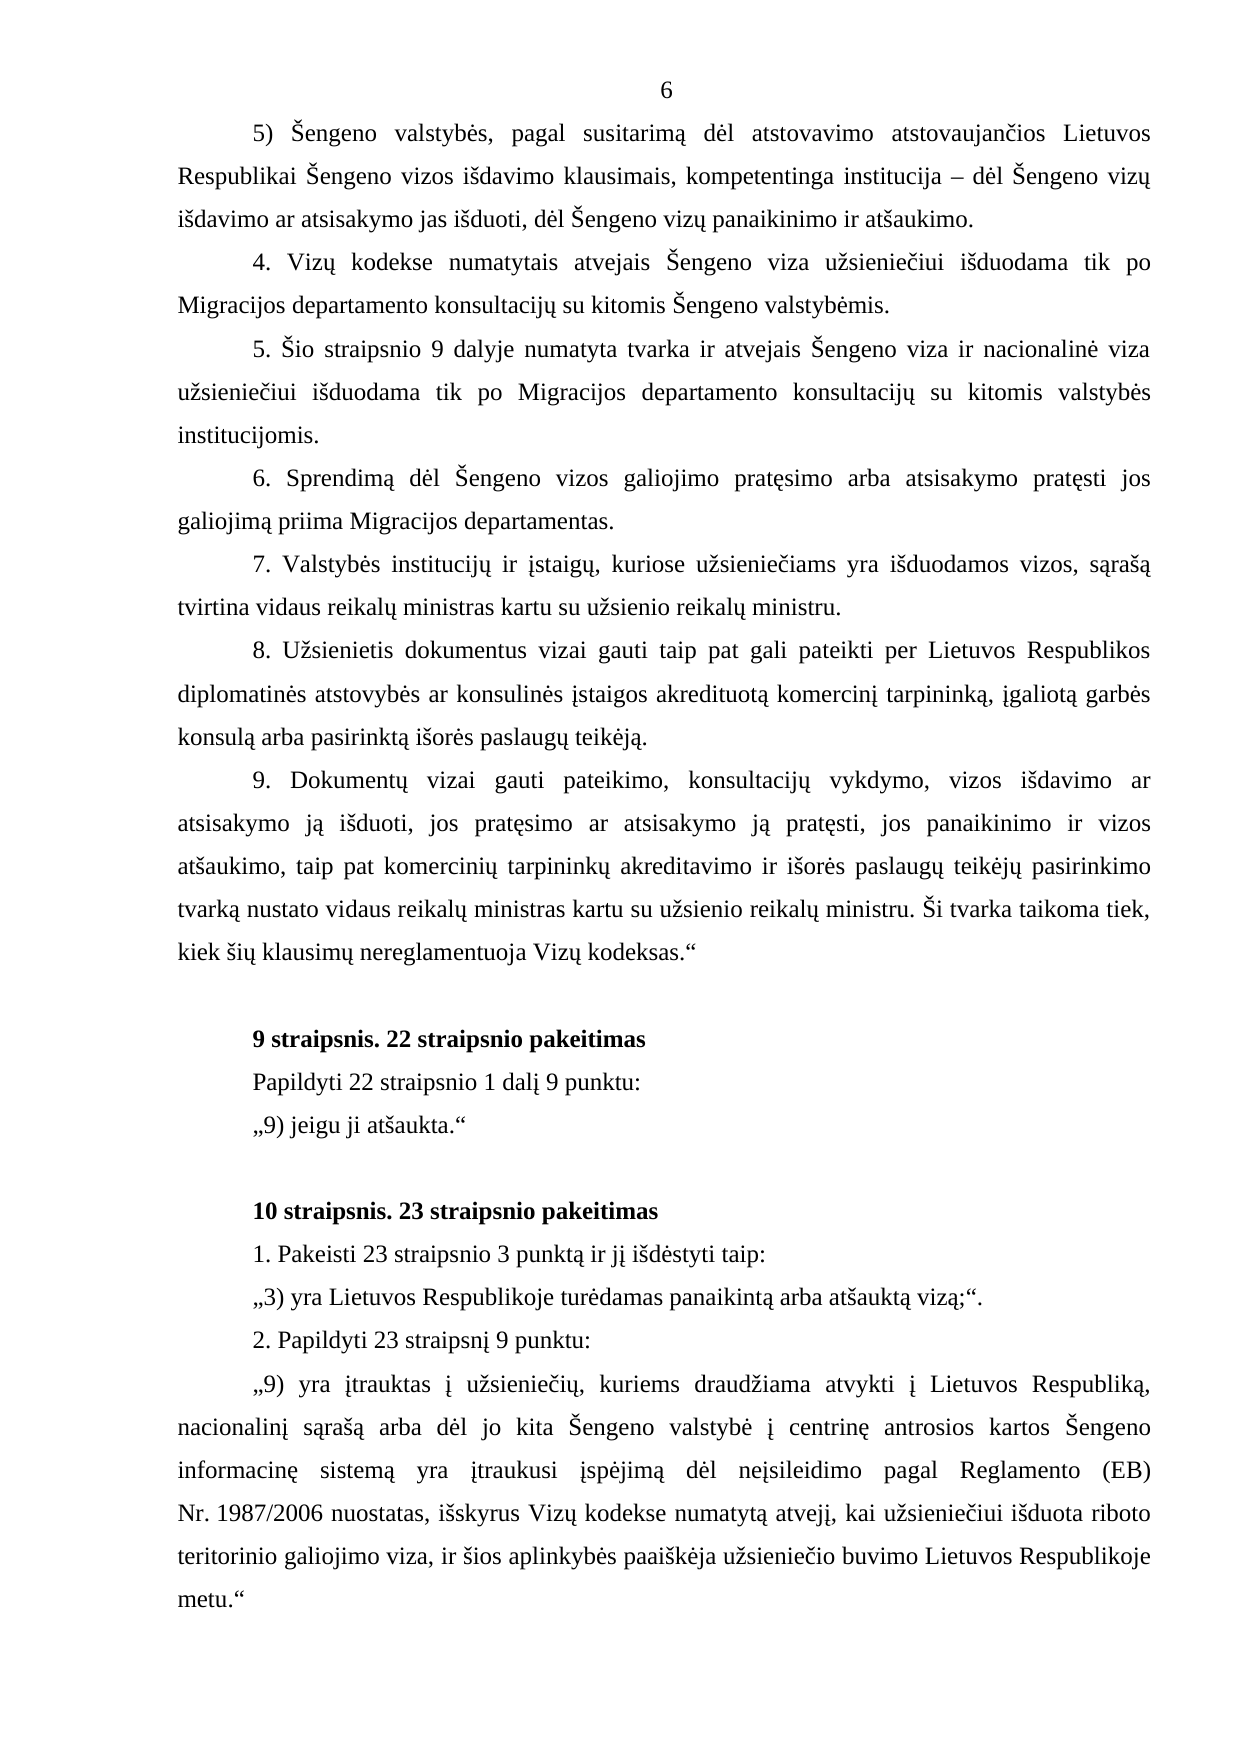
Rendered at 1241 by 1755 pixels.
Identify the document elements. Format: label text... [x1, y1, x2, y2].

text 5) Šengeno valstybės, pagal susitarimą dėl atstovavimo atstovaujančios Lietuvos Respublikai Šengeno vizos išdavimo klausimais, kompetentinga institucija – dėl Šengeno vizų išdavimo ar atsisakymo jas išduoti, dėl Šengeno vizų panaikinimo ir atšaukimo. [177, 118, 1152, 233]
text 9 straipsnis. 22 straipsnio pakeitimas [177, 1024, 1152, 1052]
text 4. Vizų kodekse numatytais atvejais Šengeno viza užsieniečiui išduodama tik po Migracijos departamento konsultacijų su kitomis Šengeno valstybėmis. [177, 247, 1152, 319]
text 10 straipsnis. 23 straipsnio pakeitimas [177, 1196, 1152, 1225]
text 2. Papildyti 23 straipsnį 9 punktu: [177, 1326, 1152, 1354]
text 5. Šio straipsnio 9 dalyje numatyta tvarka ir atvejais Šengeno viza ir nacionalinė viza užsieniečiui išduodama tik po Migracijos departamento konsultacijų su kitomis valstybės institucijomis. [177, 334, 1152, 449]
text 8. Užsienietis dokumentus vizai gauti taip pat gali pateikti per Lietuvos Respublikos diplomatinės atstovybės ar konsulinės įstaigos akredituotą komercinį tarpininką, įgaliotą garbės konsulą arba pasirinktą išorės paslaugų teikėją. [177, 636, 1152, 751]
text Papildyti 22 straipsnio 1 dalį 9 punktu: [177, 1067, 1152, 1096]
text 1. Pakeisti 23 straipsnio 3 punktą ir jį išdėstyti taip: [177, 1239, 1152, 1268]
text 9. Dokumentų vizai gauti pateikimo, konsultacijų vykdymo, vizos išdavimo ar atsisakymo ją išduoti, jos pratęsimo ar atsisakymo ją pratęsti, jos panaikinimo ir vizos atšaukimo, taip pat komercinių tarpininkų akreditavimo ir išorės paslaugų teikėjų pasirinkimo tvarką nustato vidaus reikalų ministras kartu su užsienio reikalų ministru. Ši tvarka taikoma tiek, kiek šių klausimų nereglamentuoja Vizų kodeksas.“ [177, 765, 1152, 966]
text „9) yra įtrauktas į užsieniečių, kuriems draudžiama atvykti į Lietuvos Respubliką, nacionalinį sąrašą arba dėl jo kita Šengeno valstybė į centrinę antrosios kartos Šengeno informacinę sistemą yra įtraukusi įspėjimą dėl neįsileidimo pagal Reglamento (EB) Nr. 1987/2006 nuostatas, išskyrus Vizų kodekse numatytą atvejį, kai užsieniečiui išduota riboto teritorinio galiojimo viza, ir šios aplinkybės paaiškėja užsieniečio buvimo Lietuvos Respublikoje metu.“ [177, 1369, 1152, 1613]
text 6. Sprendimą dėl Šengeno vizos galiojimo pratęsimo arba atsisakymo pratęsti jos galiojimą priima Migracijos departamentas. [177, 463, 1152, 535]
text „9) jeigu ji atšaukta.“ [177, 1110, 1152, 1139]
text „3) yra Lietuvos Respublikoje turėdamas panaikintą arba atšauktą vizą;“. [177, 1282, 1152, 1311]
text 7. Valstybės institucijų ir įstaigų, kuriose užsieniečiams yra išduodamos vizos, sąrašą tvirtina vidaus reikalų ministras kartu su užsienio reikalų ministru. [177, 549, 1152, 621]
